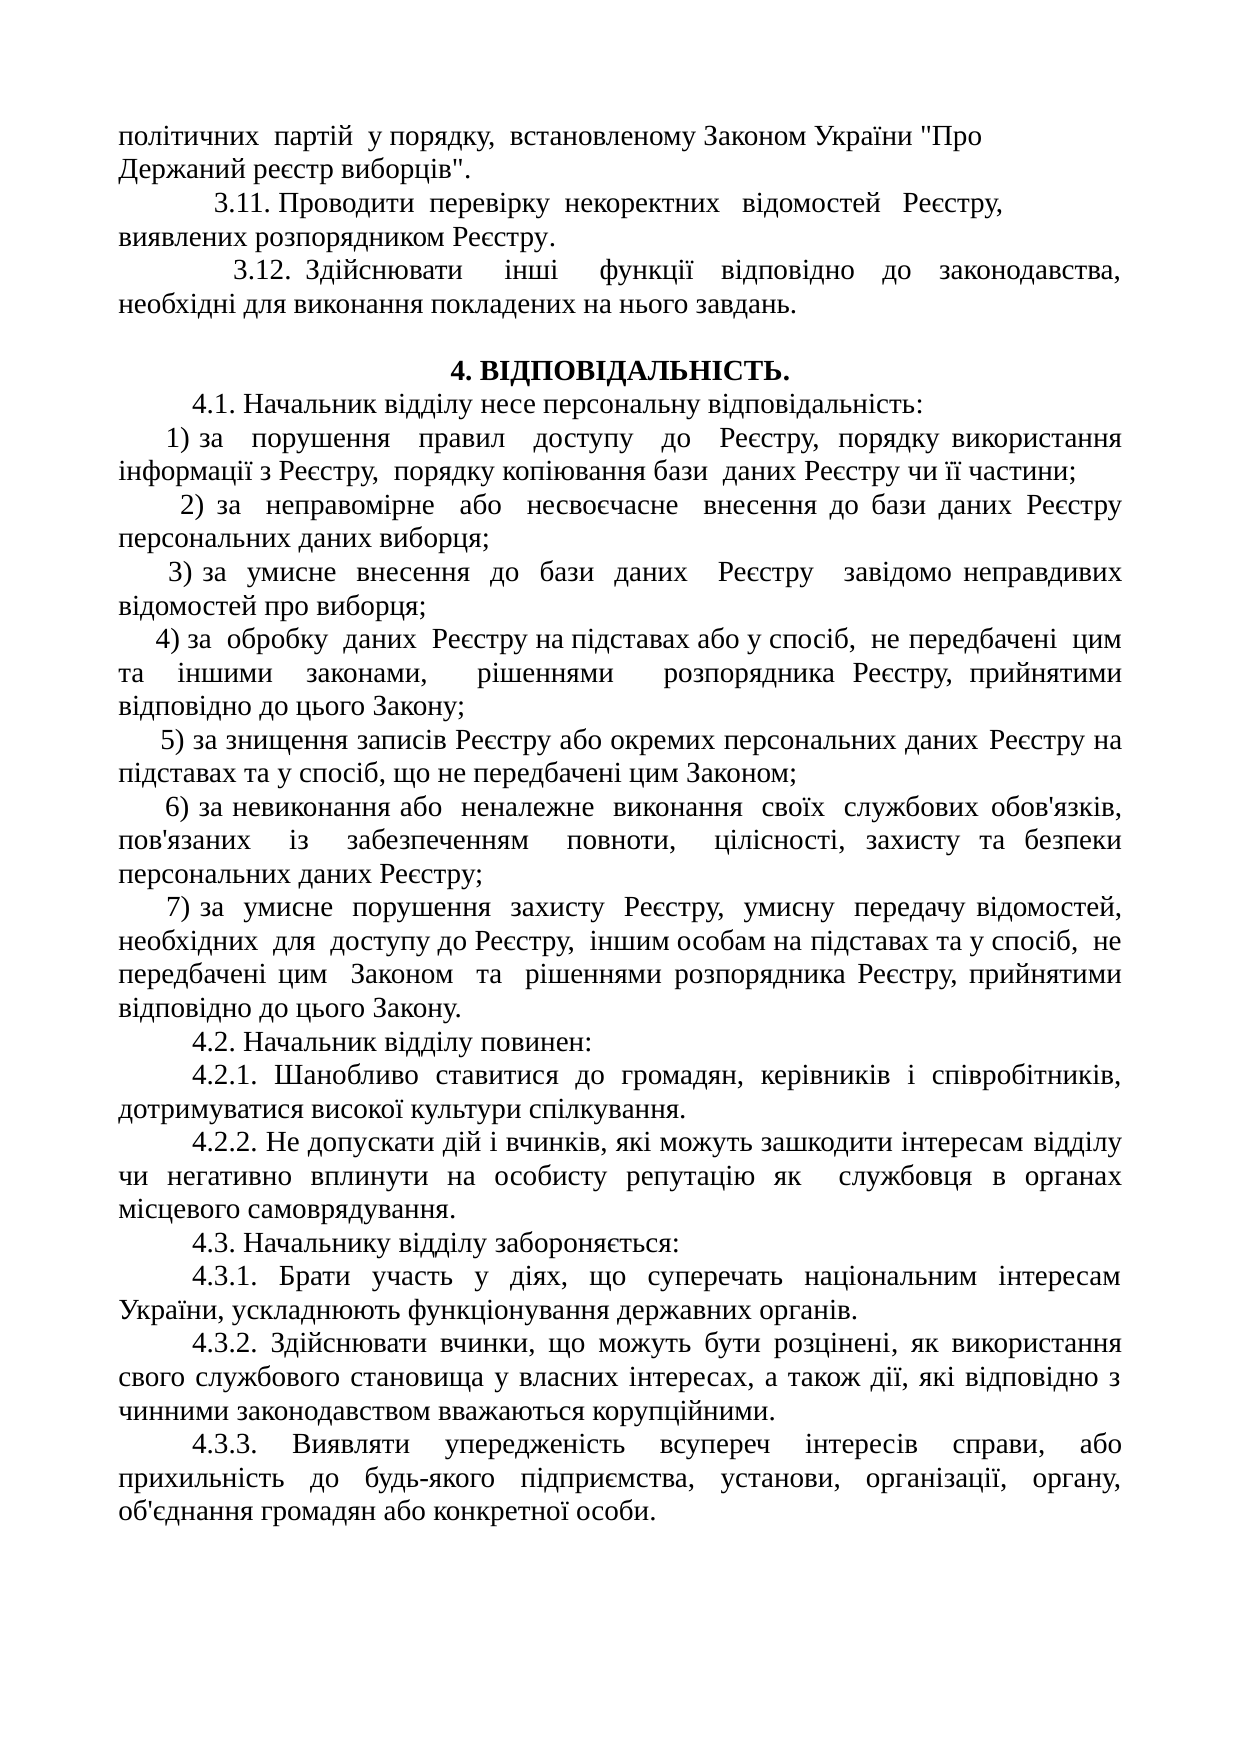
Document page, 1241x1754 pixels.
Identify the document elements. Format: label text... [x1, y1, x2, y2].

text 3) за умисне внесення до бази даних Реєстру завідомо неправдивих відомостей про виборця; [118, 554, 1122, 621]
text 4.2.2. Не допускати дiй i вчинкiв, якi можуть зашкодити iнтересам відділу чи негативно вплинути на особисту репутацiю як службовця в органах місцевого самоврядування. [118, 1124, 1122, 1225]
text 1) за порушення правил доступу до Реєстру, порядку використання інформації з Реєстру, порядку копіювання бази даних Реєстру чи її частини; [118, 420, 1122, 487]
text 4) за обробку даних Реєстру на підставах або у спосіб, не передбачені цим та іншими законами, рішеннями розпорядника Реєстру, прийнятими відповідно до цього Закону; [118, 621, 1122, 722]
text 4.3.2. Здiйснювати вчинки, що можуть бути розцiненi, як використання свого службового становища у власних iнтересах, а також дiї, якi вiдповiдно з чинними законодавством вважаються корупцiйними. [118, 1326, 1122, 1426]
text політичних партій у порядку, встановленому Законом України "Про Держаний реєстр виборців". [118, 118, 1122, 185]
text 4.3.1. Брати участь у дiях, що суперечать нацiональним iнтересам України, ускладнюють функцiонування державних органiв. [118, 1258, 1122, 1326]
text 6) за невиконання або неналежне виконання своїх службових обов'язків, пов'язаних із забезпеченням повноти, цілісності, захисту та безпеки персональних даних Реєстру; [118, 789, 1122, 889]
text 4. ВІДПОВІДАЛЬНІСТЬ. [118, 353, 1122, 386]
text 4.2.1. Шанобливо ставитися до громадян, керiвникiв i спiвробiтникiв, дотримуватися високої культури спiлкування. [118, 1057, 1122, 1124]
text 2) за неправомірне або несвоєчасне внесення до бази даних Реєстру персональних даних виборця; [118, 487, 1122, 554]
text 4.1. Начальник відділу несе персональну вiдповiдальнiсть: [118, 386, 1122, 420]
text 4.2. Начальник відділу повинен: [118, 1024, 1122, 1057]
text 4.3. Начальнику відділу забороняється: [118, 1225, 1122, 1258]
text 3.12. Здійснювати інші функції відповідно до законодавства, необхідні для виконання покладених на нього завдань. [118, 252, 1122, 319]
text 4.3.3. Виявляти упередженiсть всупереч iнтересів справи, або прихильнiсть до будь-якого пiдприємства, установи, органiзацiї, органу, об'єднання громадян або конкретної особи. [118, 1426, 1122, 1527]
text 3.11. Проводити перевірку некоректних відомостей Реєстру, виявлених розпорядником Реєстру. [118, 185, 1122, 252]
text 5) за знищення записів Реєстру або окремих персональних даних Реєстру на підставах та у спосіб, що не передбачені цим Законом; [118, 722, 1122, 789]
text 7) за умисне порушення захисту Реєстру, умисну передачу відомостей, необхідних для доступу до Реєстру, іншим особам на підставах та у спосіб, не передбачені цим Законом та рішеннями розпорядника Реєстру, прийнятими відповідно до цього Закону. [118, 889, 1122, 1024]
